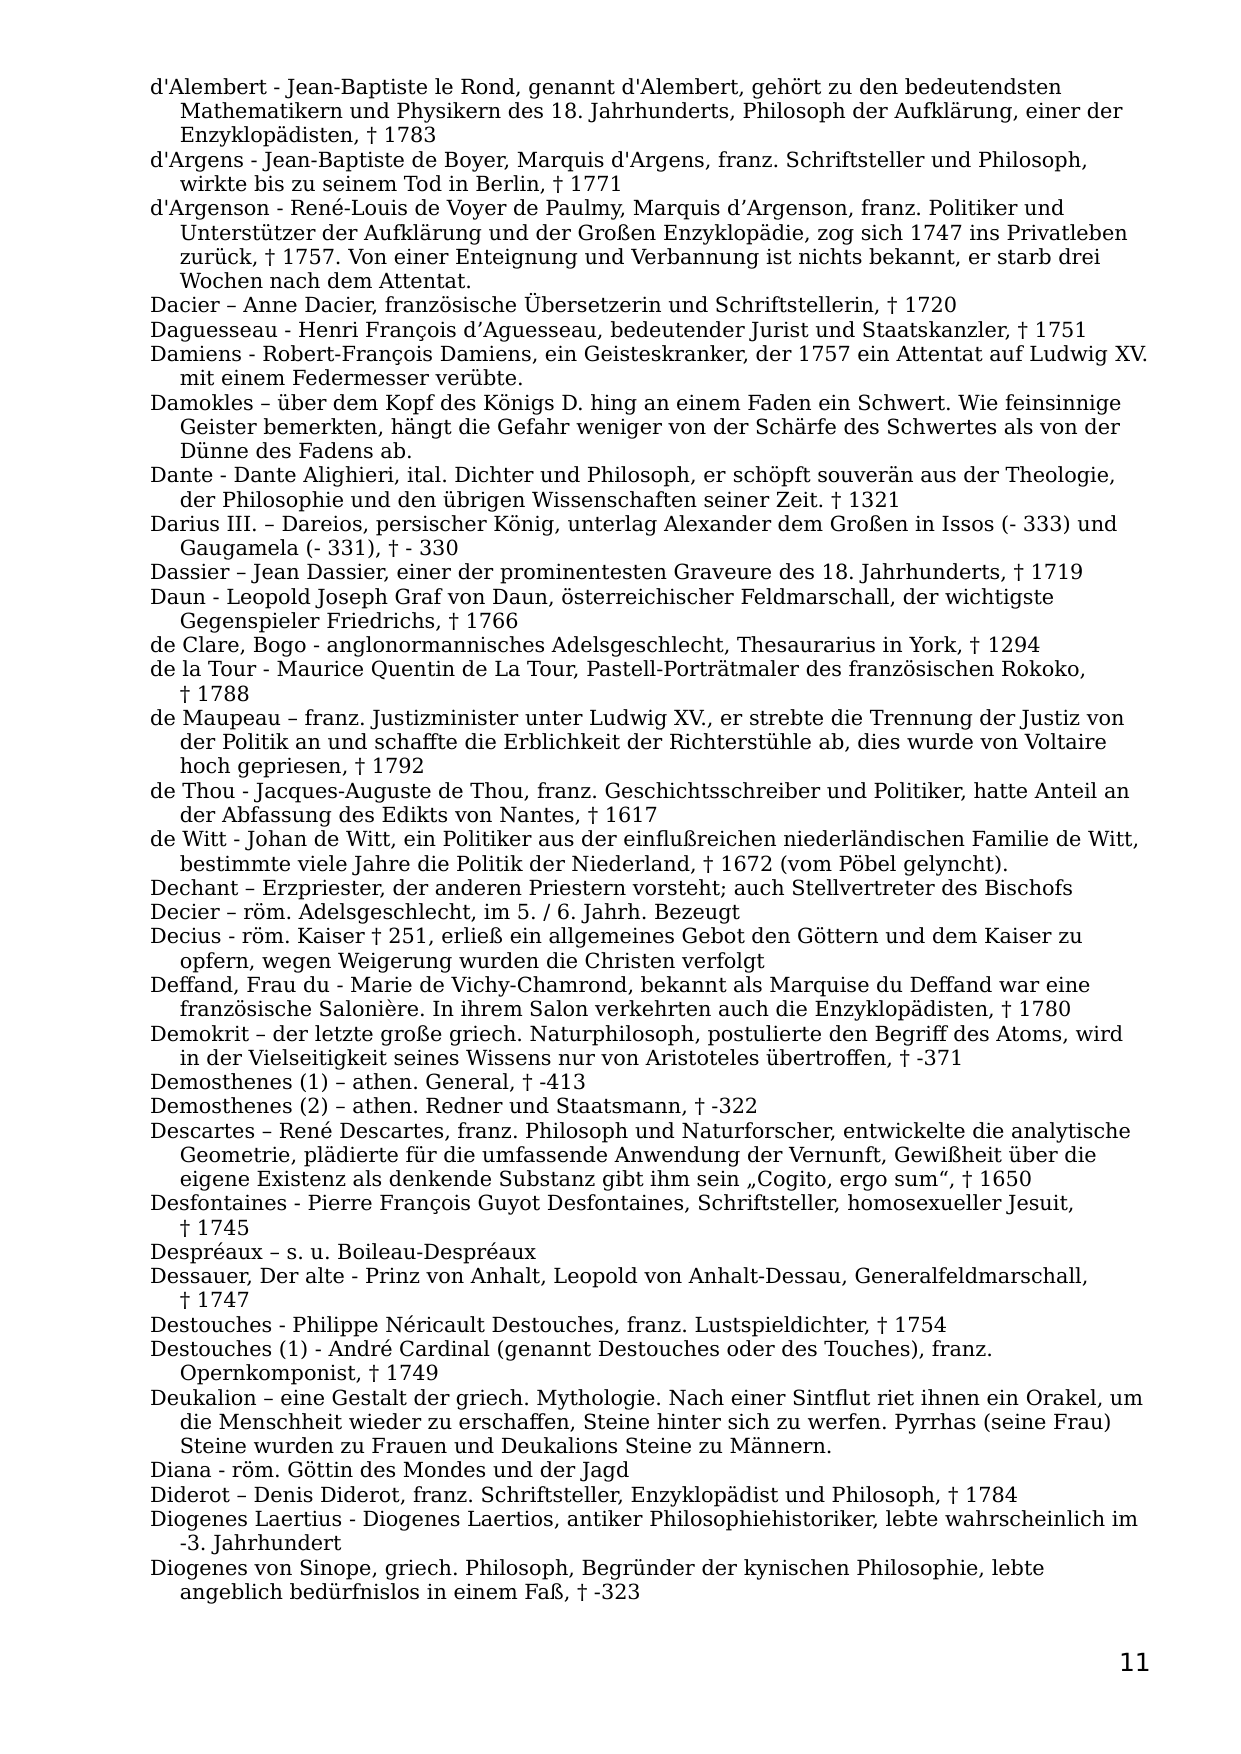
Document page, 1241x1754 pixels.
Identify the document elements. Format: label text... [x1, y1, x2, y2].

text Diderot – Denis Diderot, franz. Schriftsteller, Enzyklopädist und Philosoph, † 1784 [150, 1483, 1151, 1507]
text d'Argens - Jean-Baptiste de Boyer, Marquis d'Argens, franz. Schriftsteller und Philosoph, wirkte bis zu seinem Tod in Berlin, † 1771 [150, 148, 1151, 196]
text Darius III. – Dareios, persischer König, unterlag Alexander dem Großen in Issos (- 333) und Gaugamela (- 331), † - 330 [150, 512, 1151, 560]
text Daun - Leopold Joseph Graf von Daun, österreichischer Feldmarschall, der wichtigste Gegenspieler Friedrichs, † 1766 [150, 585, 1151, 633]
text Dante - Dante Alighieri, ital. Dichter und Philosoph, er schöpft souverän aus der Theologie, der Philosophie und den übrigen Wissenschaften seiner Zeit. † 1321 [150, 463, 1151, 512]
text Demosthenes (2) – athen. Redner und Staatsmann, † -322 [150, 1094, 1151, 1119]
text Dacier – Anne Dacier, französische Übersetzerin und Schriftstellerin, † 1720 [150, 293, 1151, 318]
text Demosthenes (1) – athen. General, † -413 [150, 1070, 1151, 1094]
text de Clare, Bogo - anglonormannisches Adelsgeschlecht, Thesaurarius in York, † 1294 [150, 633, 1151, 657]
text Dechant – Erzpriester, der anderen Priestern vorsteht; auch Stellvertreter des Bischofs [150, 876, 1151, 900]
text Descartes – René Descartes, franz. Philosoph und Naturforscher, entwickelte die analytische Geometrie, plädierte für die umfassende Anwendung der Vernunft, Gewißheit über die eigene Existenz als denkende Substanz gibt ihm sein „Cogito, ergo sum“, † 1650 [150, 1119, 1151, 1191]
text Diogenes Laertius - Diogenes Laertios, antiker Philosophiehistoriker, lebte wahrscheinlich im -3. Jahrhundert [150, 1507, 1151, 1556]
text Destouches - Philippe Néricault Destouches, franz. Lustspieldichter, † 1754 [150, 1313, 1151, 1337]
text Damiens - Robert-François Damiens, ein Geisteskranker, der 1757 ein Attentat auf Ludwig XV. mit einem Federmesser verübte. [150, 342, 1151, 391]
text Demokrit – der letzte große griech. Naturphilosoph, postulierte den Begriff des Atoms, wird in der Vielseitigkeit seines Wissens nur von Aristoteles übertroffen, † -371 [150, 1022, 1151, 1070]
text Destouches (1) - André Cardinal (genannt Destouches oder des Touches), franz. Opernkomponist, † 1749 [150, 1337, 1151, 1386]
text Deukalion – eine Gestalt der griech. Mythologie. Nach einer Sintflut riet ihnen ein Orakel, um die Menschheit wieder zu erschaffen, Steine hinter sich zu werfen. Pyrrhas (seine Frau) Steine wurden zu Frauen und Deukalions Steine zu Männern. [150, 1386, 1151, 1458]
text de Thou - Jacques-Auguste de Thou, franz. Geschichtsschreiber und Politiker, hatte Anteil an der Abfassung des Edikts von Nantes, † 1617 [150, 779, 1151, 827]
text Dassier – Jean Dassier, einer der prominentesten Graveure des 18. Jahrhunderts, † 1719 [150, 560, 1151, 585]
text Daguesseau - Henri François d’Aguesseau, bedeutender Jurist und Staatskanzler, † 1751 [150, 318, 1151, 342]
text d'Alembert - Jean-Baptiste le Rond, genannt d'Alembert, gehört zu den bedeutendsten Mathematikern und Physikern des 18. Jahrhunderts, Philosoph der Aufklärung, einer der Enzyklopädisten, † 1783 [150, 75, 1151, 148]
text Diana - röm. Göttin des Mondes und der Jagd [150, 1458, 1151, 1483]
text de Witt - Johan de Witt, ein Politiker aus der einflußreichen niederländischen Familie de Witt, bestimmte viele Jahre die Politik der Niederland, † 1672 (vom Pöbel gelyncht). [150, 827, 1151, 876]
text Deffand, Frau du - Marie de Vichy-Chamrond, bekannt als Marquise du Deffand war eine französische Salonière. In ihrem Salon verkehrten auch die Enzyklopädisten, † 1780 [150, 973, 1151, 1022]
text Despréaux – s. u. Boileau-Despréaux [150, 1240, 1151, 1264]
text Diogenes von Sinope, griech. Philosoph, Begründer der kynischen Philosophie, lebte angeblich bedürfnislos in einem Faß, † -323 [150, 1556, 1151, 1604]
text Decier – röm. Adelsgeschlecht, im 5. / 6. Jahrh. Bezeugt [150, 900, 1151, 924]
text Decius - röm. Kaiser † 251, erließ ein allgemeines Gebot den Göttern und dem Kaiser zu opfern, wegen Weigerung wurden die Christen verfolgt [150, 924, 1151, 973]
text Desfontaines - Pierre François Guyot Desfontaines, Schriftsteller, homosexueller Jesuit, † 1745 [150, 1191, 1151, 1240]
text de Maupeau – franz. Justizminister unter Ludwig XV., er strebte die Trennung der Justiz von der Politik an und schaffte die Erblichkeit der Richterstühle ab, dies wurde von Voltaire hoch gepriesen, † 1792 [150, 706, 1151, 779]
text Damokles – über dem Kopf des Königs D. hing an einem Faden ein Schwert. Wie feinsinnige Geister bemerkten, hängt die Gefahr weniger von der Schärfe des Schwertes als von der Dünne des Fadens ab. [150, 391, 1151, 463]
text Dessauer, Der alte - Prinz von Anhalt, Leopold von Anhalt-Dessau, Generalfeldmarschall, † 1747 [150, 1264, 1151, 1313]
text de la Tour - Maurice Quentin de La Tour, Pastell-Porträtmaler des französischen Rokoko, † 1788 [150, 657, 1151, 706]
text d'Argenson - René-Louis de Voyer de Paulmy, Marquis d’Argenson, franz. Politiker und Unterstützer der Aufklärung und der Großen Enzyklopädie, zog sich 1747 ins Privatleben zurück, † 1757. Von einer Enteignung und Verbannung ist nichts bekannt, er starb drei Wochen nach dem Attentat. [150, 196, 1151, 293]
